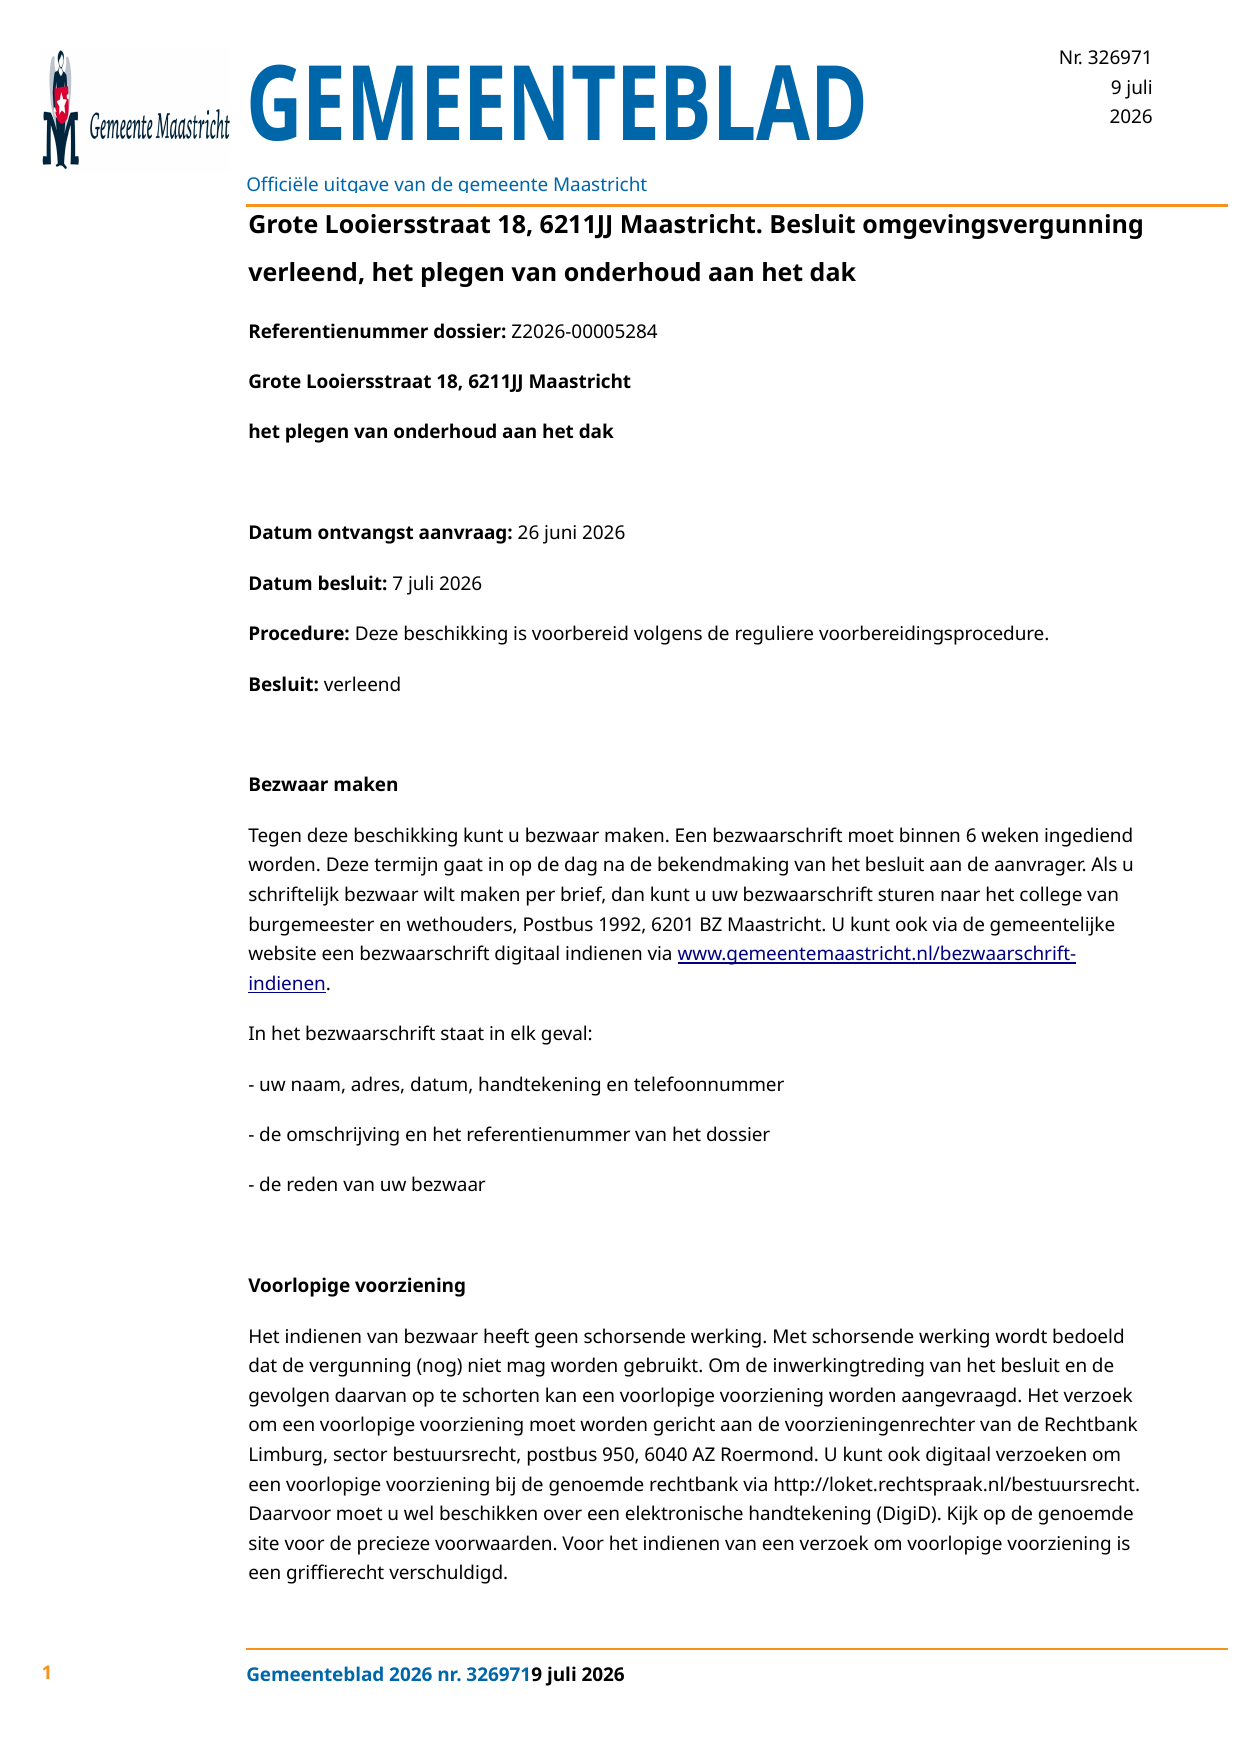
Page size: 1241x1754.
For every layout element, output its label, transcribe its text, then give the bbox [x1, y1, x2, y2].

text het plegen van onderhoud aan het dak [248, 419, 1152, 444]
text - de omschrijving en het referentienummer van het dossier [248, 1121, 1152, 1147]
text In het bezwaarschrift staat in elk geval: [248, 1020, 1152, 1046]
text Datum besluit: 7 juli 2026 [248, 570, 1152, 596]
text Grote Looiersstraat 18, 6211JJ Maastricht [248, 368, 1152, 394]
text Datum ontvangst aanvraag: 26 juni 2026 [248, 519, 1152, 545]
text Grote Looiersstraat 18, 6211JJ Maastricht. Besluit omgevingsvergunning verleend, het plegen van onderhoud aan het dak [248, 207, 1152, 288]
text - uw naam, adres, datum, handtekening en telefoonnummer [248, 1071, 1152, 1097]
text - de reden van uw bezwaar [248, 1172, 1152, 1197]
text Bezwaar maken [248, 772, 1152, 797]
picture [41, 47, 231, 172]
text Tegen deze beschikking kunt u bezwaar maken. Een bezwaarschrift moet binnen 6 weken ingediend worden. Deze termijn gaat in op de dag na de bekendmaking van het besluit aan de aanvrager. Als u schriftelijk bezwaar wilt maken per brief, dan kunt u uw bezwaarschrift sturen naar het college van burgemeester en wethouders, Postbus 1992, 6201 BZ Maastricht. U kunt ook via de gemeentelijke website een bezwaarschrift digitaal indienen via www.gemeentemaastricht.nl/bezwaarschrift-indienen. [248, 822, 1152, 996]
text Voorlopige voorziening [248, 1272, 1152, 1298]
text Procedure: Deze beschikking is voorbereid volgens de reguliere voorbereidingsprocedure. [248, 620, 1152, 646]
text Besluit: verleend [248, 671, 1152, 697]
text Het indienen van bezwaar heeft geen schorsende werking. Met schorsende werking wordt bedoeld dat de vergunning (nog) niet mag worden gebruikt. Om de inwerkingtreding van het besluit en de gevolgen daarvan op te schorten kan een voorlopige voorziening worden aangevraagd. Het verzoek om een voorlopige voorziening moet worden gericht aan de voorzieningenrechter van de Rechtbank Limburg, sector bestuursrecht, postbus 950, 6040 AZ Roermond. U kunt ook digitaal verzoeken om een voorlopige voorziening bij de genoemde rechtbank via http://loket.rechtspraak.nl/bestuursrecht. Daarvoor moet u wel beschikken over een elektronische handtekening (DigiD). Kijk op de genoemde site voor de precieze voorwaarden. Voor het indienen van een verzoek om voorlopige voorziening is een griffierecht verschuldigd. [248, 1323, 1152, 1585]
text Referentienummer dossier: Z2026-00005284 [248, 318, 1152, 344]
